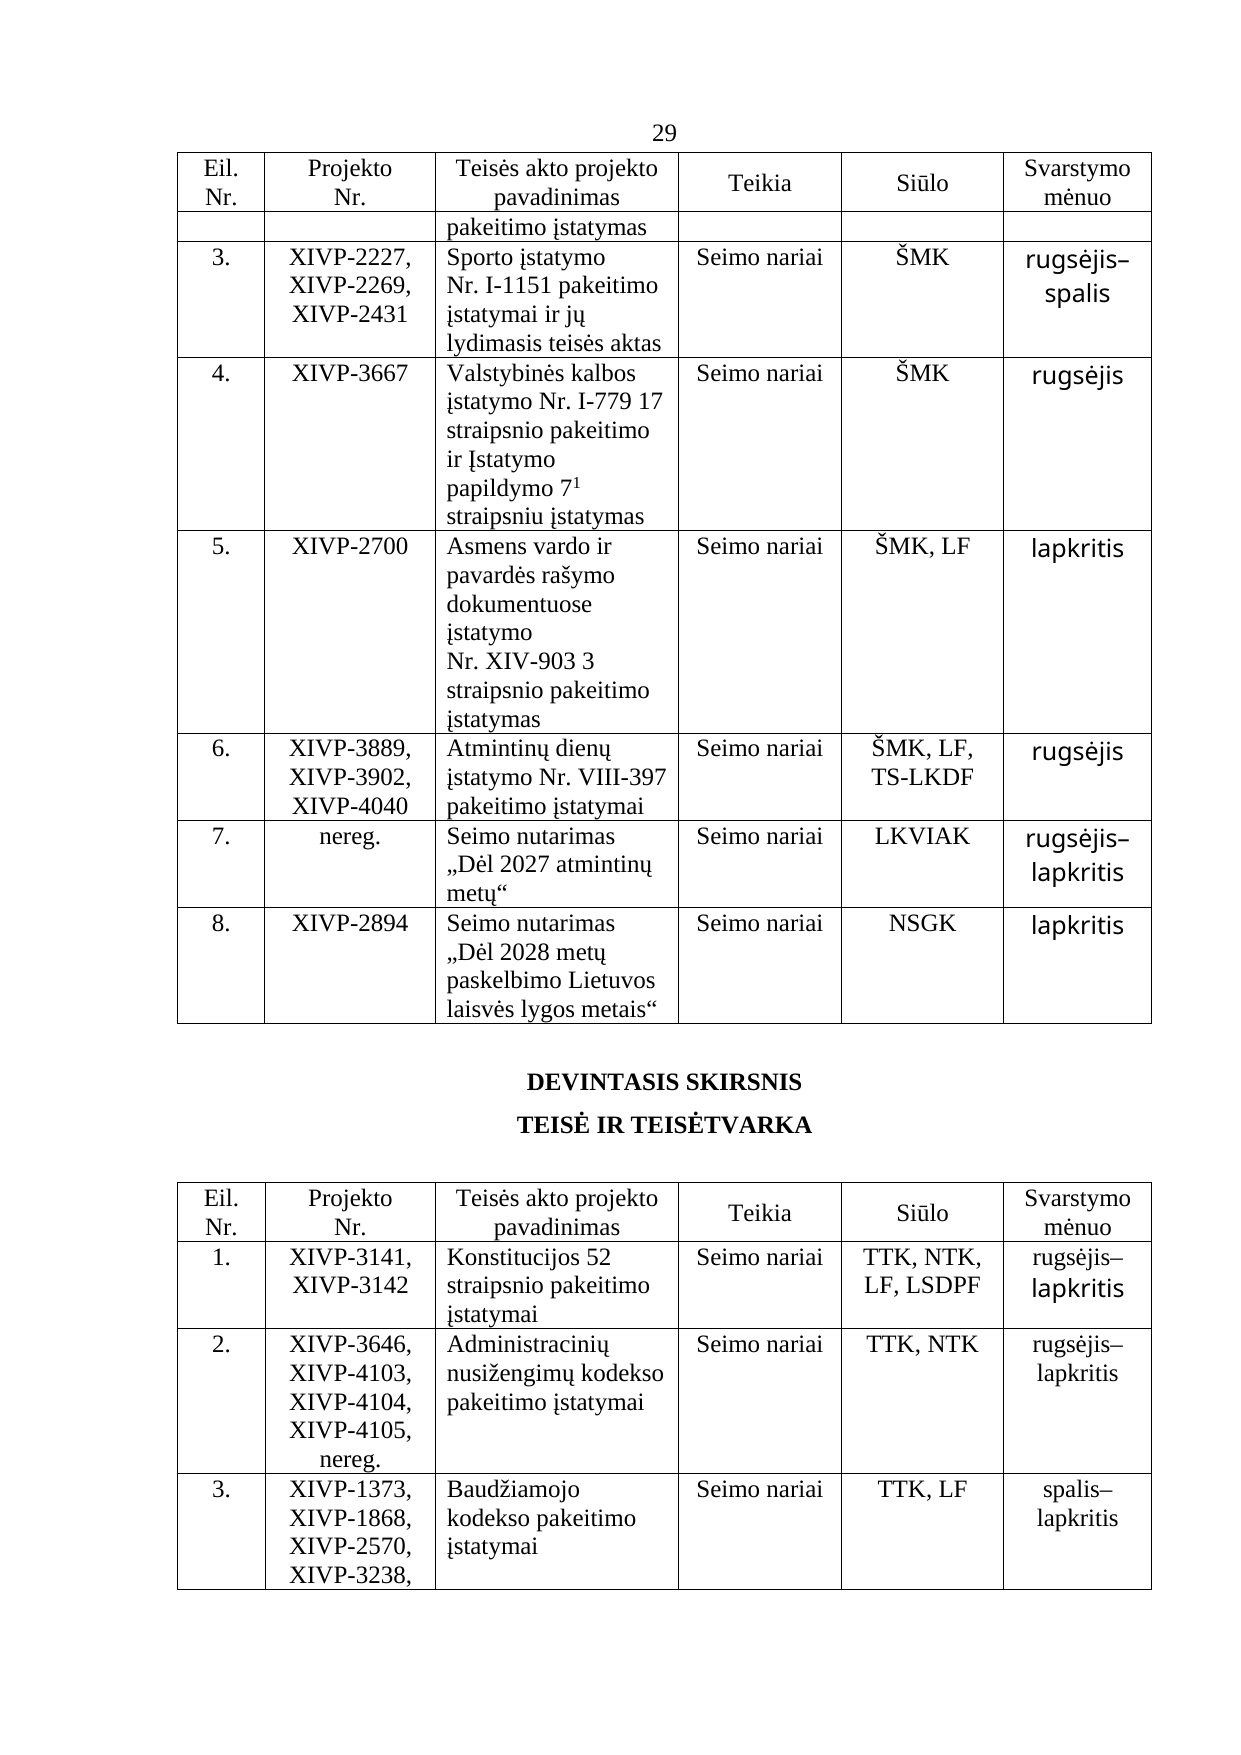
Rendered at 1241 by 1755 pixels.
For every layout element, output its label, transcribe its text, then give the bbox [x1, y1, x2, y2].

table_header Svarstymo mėnuo [1004, 1183, 1151, 1241]
table_header Eil. Nr. [178, 1183, 265, 1241]
table_cell 7. [178, 821, 264, 907]
table_cell rugsėjis–lapkritis [1004, 1329, 1151, 1473]
table_cell 3. [178, 1474, 265, 1589]
table_cell [178, 212, 264, 241]
table_cell rugsėjis [1004, 358, 1151, 530]
table_cell 6. [178, 734, 264, 820]
table_cell XIVP-3667 [265, 358, 435, 530]
table_cell Konstitucijos 52 straipsnio pakeitimo įstatymai [436, 1242, 678, 1328]
table_cell 2. [178, 1329, 265, 1473]
table_cell rugsėjis [1004, 734, 1151, 820]
table_cell rugsėjis–lapkritis [1004, 821, 1151, 907]
table_header Projekto Nr. [266, 1183, 435, 1241]
table_cell Seimo nutarimas „Dėl 2027 atmintinų metų“ [436, 821, 678, 907]
table_cell Seimo nariai [679, 821, 841, 907]
table_cell rugsėjis–lapkritis [1004, 1242, 1151, 1328]
table_cell Seimo nariai [679, 734, 841, 820]
table_cell XIVP-2894 [265, 908, 435, 1023]
table_cell ŠMK [842, 358, 1003, 530]
table_cell Seimo nariai [679, 242, 841, 357]
table_cell Valstybinės kalbos įstatymo Nr. I-779 17 straipsnio pakeitimo ir Įstatymo papildymo 71 straipsniu įstatymas [436, 358, 678, 530]
table_cell XIVP-3646, XIVP-4103, XIVP-4104, XIVP-4105, nereg. [266, 1329, 435, 1473]
table_cell NSGK [842, 908, 1003, 1023]
table_header Siūlo [842, 153, 1003, 211]
table_header Teikia [679, 1183, 841, 1241]
table_cell ŠMK [842, 242, 1003, 357]
table_cell Seimo nariai [679, 358, 841, 530]
table_cell spalis–lapkritis [1004, 1474, 1151, 1589]
table_cell XIVP-3141, XIVP-3142 [266, 1242, 435, 1328]
table_cell XIVP-2700 [265, 531, 435, 732]
table_header Teikia [679, 153, 841, 211]
table_cell LKVIAK [842, 821, 1003, 907]
table_cell XIVP-1373, XIVP-1868, XIVP-2570, XIVP-3238, [266, 1474, 435, 1589]
table_cell nereg. [265, 821, 435, 907]
table_cell Seimo nutarimas „Dėl 2028 metų paskelbimo Lietuvos laisvės lygos metais“ [436, 908, 678, 1023]
table_cell Asmens vardo ir pavardės rašymo dokumentuose įstatymo Nr. XIV-903 3 straipsnio pakeitimo įstatymas [436, 531, 678, 732]
table_cell Seimo nariai [679, 1242, 841, 1328]
table_cell [679, 212, 841, 241]
table_header Eil. Nr. [178, 153, 264, 211]
table_cell Atmintinų dienų įstatymo Nr. VIII-397 pakeitimo įstatymai [436, 734, 678, 820]
table_header Teisės akto projekto pavadinimas [436, 153, 678, 211]
table_header Svarstymo mėnuo [1004, 153, 1151, 211]
table_cell [1004, 212, 1151, 241]
table_header Projekto Nr. [265, 153, 435, 211]
table_cell lapkritis [1004, 531, 1151, 732]
table_cell 3. [178, 242, 264, 357]
table_cell 5. [178, 531, 264, 732]
table_cell Sporto įstatymo Nr. I-1151 pakeitimo įstatymai ir jų lydimasis teisės aktas [436, 242, 678, 357]
table_cell Seimo nariai [679, 908, 841, 1023]
table_cell [265, 212, 435, 241]
table_cell lapkritis [1004, 908, 1151, 1023]
table_cell Administracinių nusižengimų kodekso pakeitimo įstatymai [436, 1329, 678, 1473]
table_header Siūlo [842, 1183, 1003, 1241]
table_cell TTK, NTK [842, 1329, 1003, 1473]
text DEVINTASIS SKIRSNIS [177, 1067, 1152, 1096]
table_cell Baudžiamojo kodekso pakeitimo įstatymai [436, 1474, 678, 1589]
table_cell rugsėjis–spalis [1004, 242, 1151, 357]
subtitle TEISĖ IR TEISĖTVARKA [177, 1110, 1152, 1139]
table_cell pakeitimo įstatymas [436, 212, 678, 241]
table_cell Seimo nariai [679, 1329, 841, 1473]
table_cell [842, 212, 1003, 241]
table_header Teisės akto projekto pavadinimas [436, 1183, 678, 1241]
table_cell XIVP-3889, XIVP-3902, XIVP-4040 [265, 734, 435, 820]
table_cell ŠMK, LF [842, 531, 1003, 732]
table_cell XIVP-2227, XIVP-2269, XIVP-2431 [265, 242, 435, 357]
table_cell Seimo nariai [679, 1474, 841, 1589]
table_cell Seimo nariai [679, 531, 841, 732]
table_cell 4. [178, 358, 264, 530]
table_cell ŠMK, LF, TS-LKDF [842, 734, 1003, 820]
table_cell TTK, NTK, LF, LSDPF [842, 1242, 1003, 1328]
table_cell 8. [178, 908, 264, 1023]
table_cell TTK, LF [842, 1474, 1003, 1589]
table_cell 1. [178, 1242, 265, 1328]
